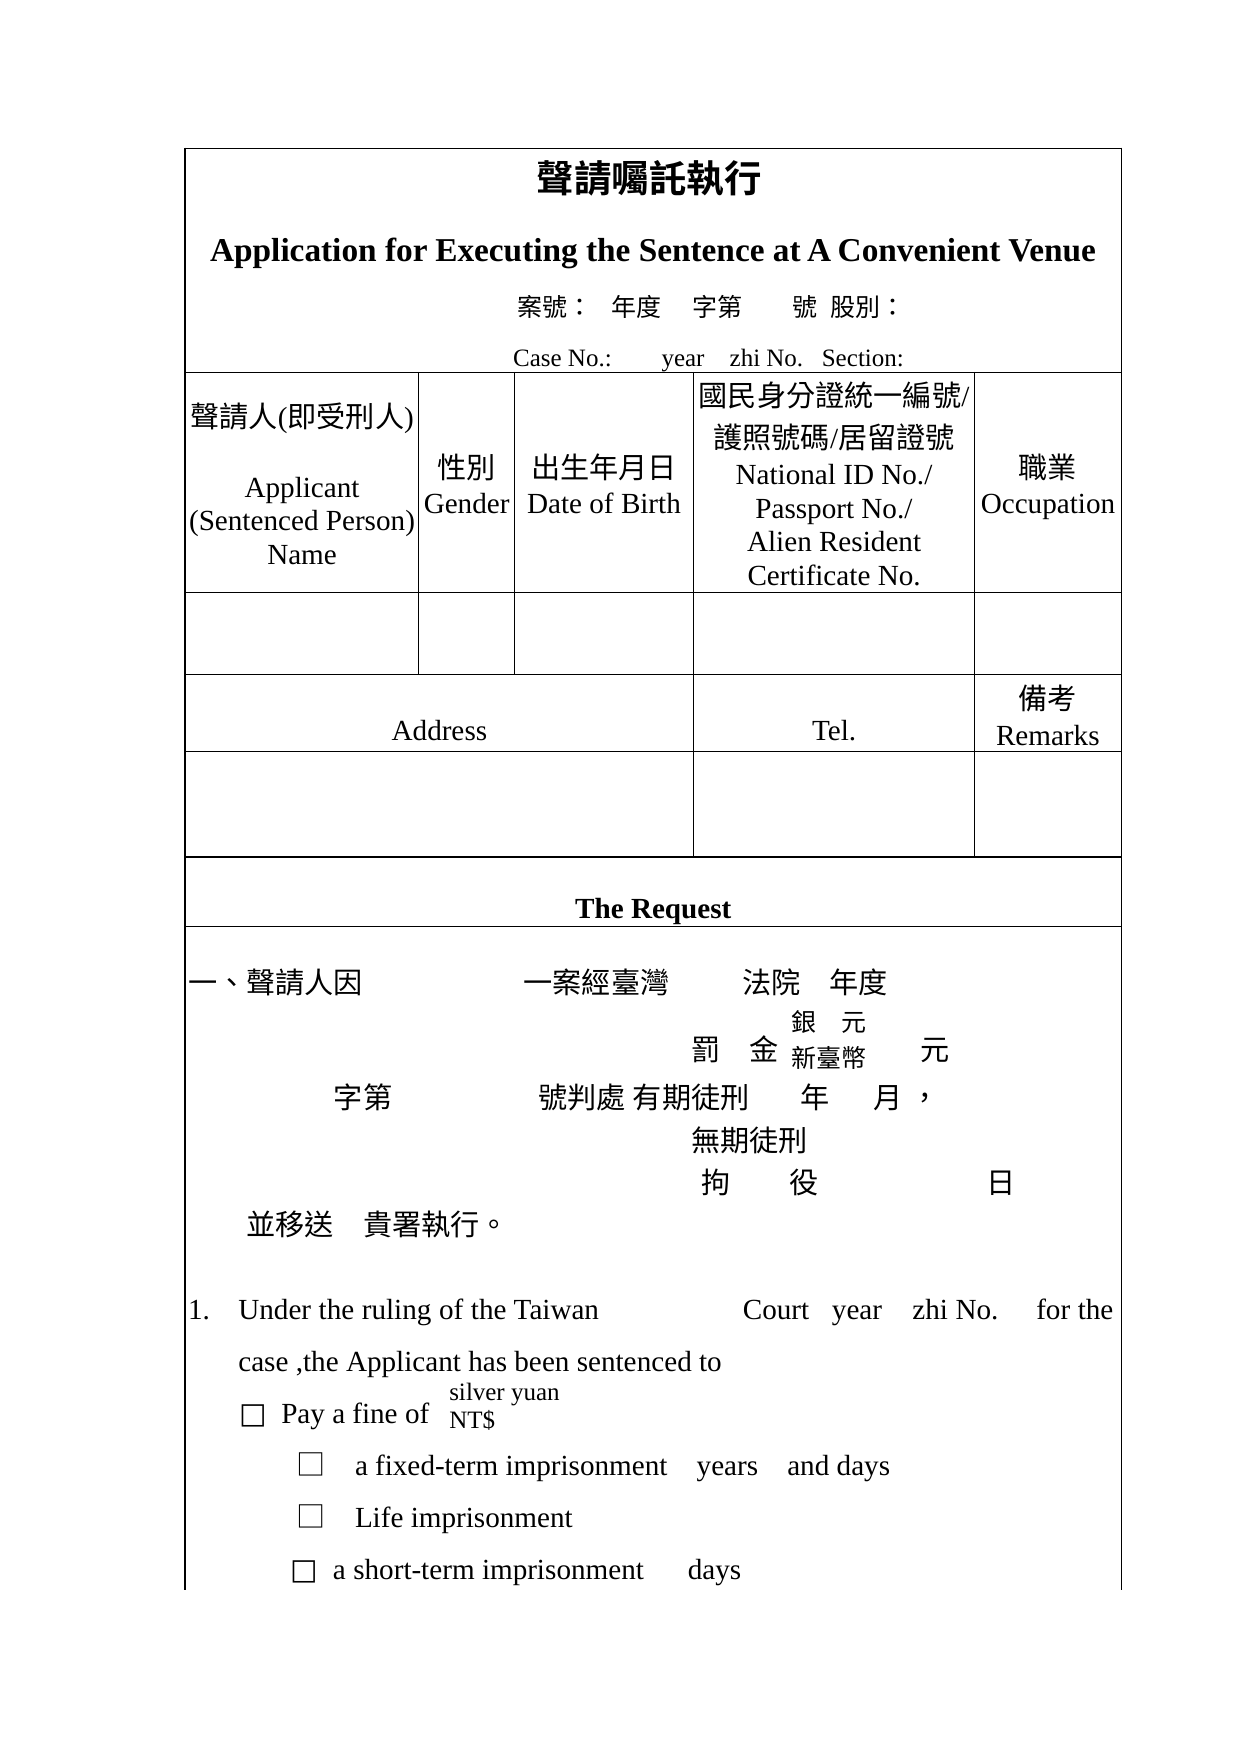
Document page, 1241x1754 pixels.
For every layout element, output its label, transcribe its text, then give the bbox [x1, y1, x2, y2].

table_cell [694, 752, 974, 856]
table_cell 性別 Gender [419, 373, 514, 592]
table_cell [419, 593, 514, 674]
table_cell 備考 Remarks [975, 675, 1121, 751]
table_cell [186, 752, 693, 856]
table_cell [694, 593, 974, 674]
table_cell 一、聲請人因 一案經臺灣 法院 年度 罰 金 銀 元新臺幣 元 字第 號判處 有期徒刑 年 月 ， 無期徒刑 拘 役 日 並移送 貴署執行。 1. Under the ruling of the Taiwan Court year zhi No. for the case ,the Applicant has been sentenced to □ Pay a fine of silver yuan NT$ □ a fixed-term imprisonment years and days □ Life imprisonment □ a short-term imprisonment days and the case has been transferred to your Office for execution. 二、聲請人因：(一) 現設籍 縣(市) 市(鄉、鎮、區) Combin 段 巷 弄 號之 樓 室。 (二) 另涉 罪為臺灣 法院 羈押於臺灣 看守所。 請囑託臺灣 地方檢察署就近代為執行。 2. The Applicant: (1) Has the current domicile at Room , F, No. , Alley , Lane , Section , , City (Township/District) County (City); (2) Has been suspicious of the crime of , and detained by the the Taiwan Court at the Taiwan Detention Center. Please notify the Prosecutors Office to enforce the execution at a convenient venue. [186, 927, 1121, 1590]
table_cell [975, 752, 1121, 856]
table_cell 職業 Occupation [975, 373, 1121, 592]
table_cell [975, 593, 1121, 674]
table_cell [515, 593, 693, 674]
table_cell Tel. [694, 675, 974, 751]
table_cell [186, 593, 418, 674]
table_header 聲請囑託執行 Application for Executing the Sentence at A Convenient Venue 案號： 年度 字第 號 股別： Case No.: year zhi No. Section: [186, 149, 1121, 372]
table_cell Address [186, 675, 693, 751]
table_cell 聲請人(即受刑人) Applicant (Sentenced Person) Name [186, 373, 418, 592]
table_cell 國民身分證統一編號/護照號碼/居留證號 National ID No./ Passport No./ Alien Resident Certificate No. [694, 373, 974, 592]
table_cell The Request [186, 858, 1121, 926]
table_cell 出生年月日 Date of Birth [515, 373, 693, 592]
